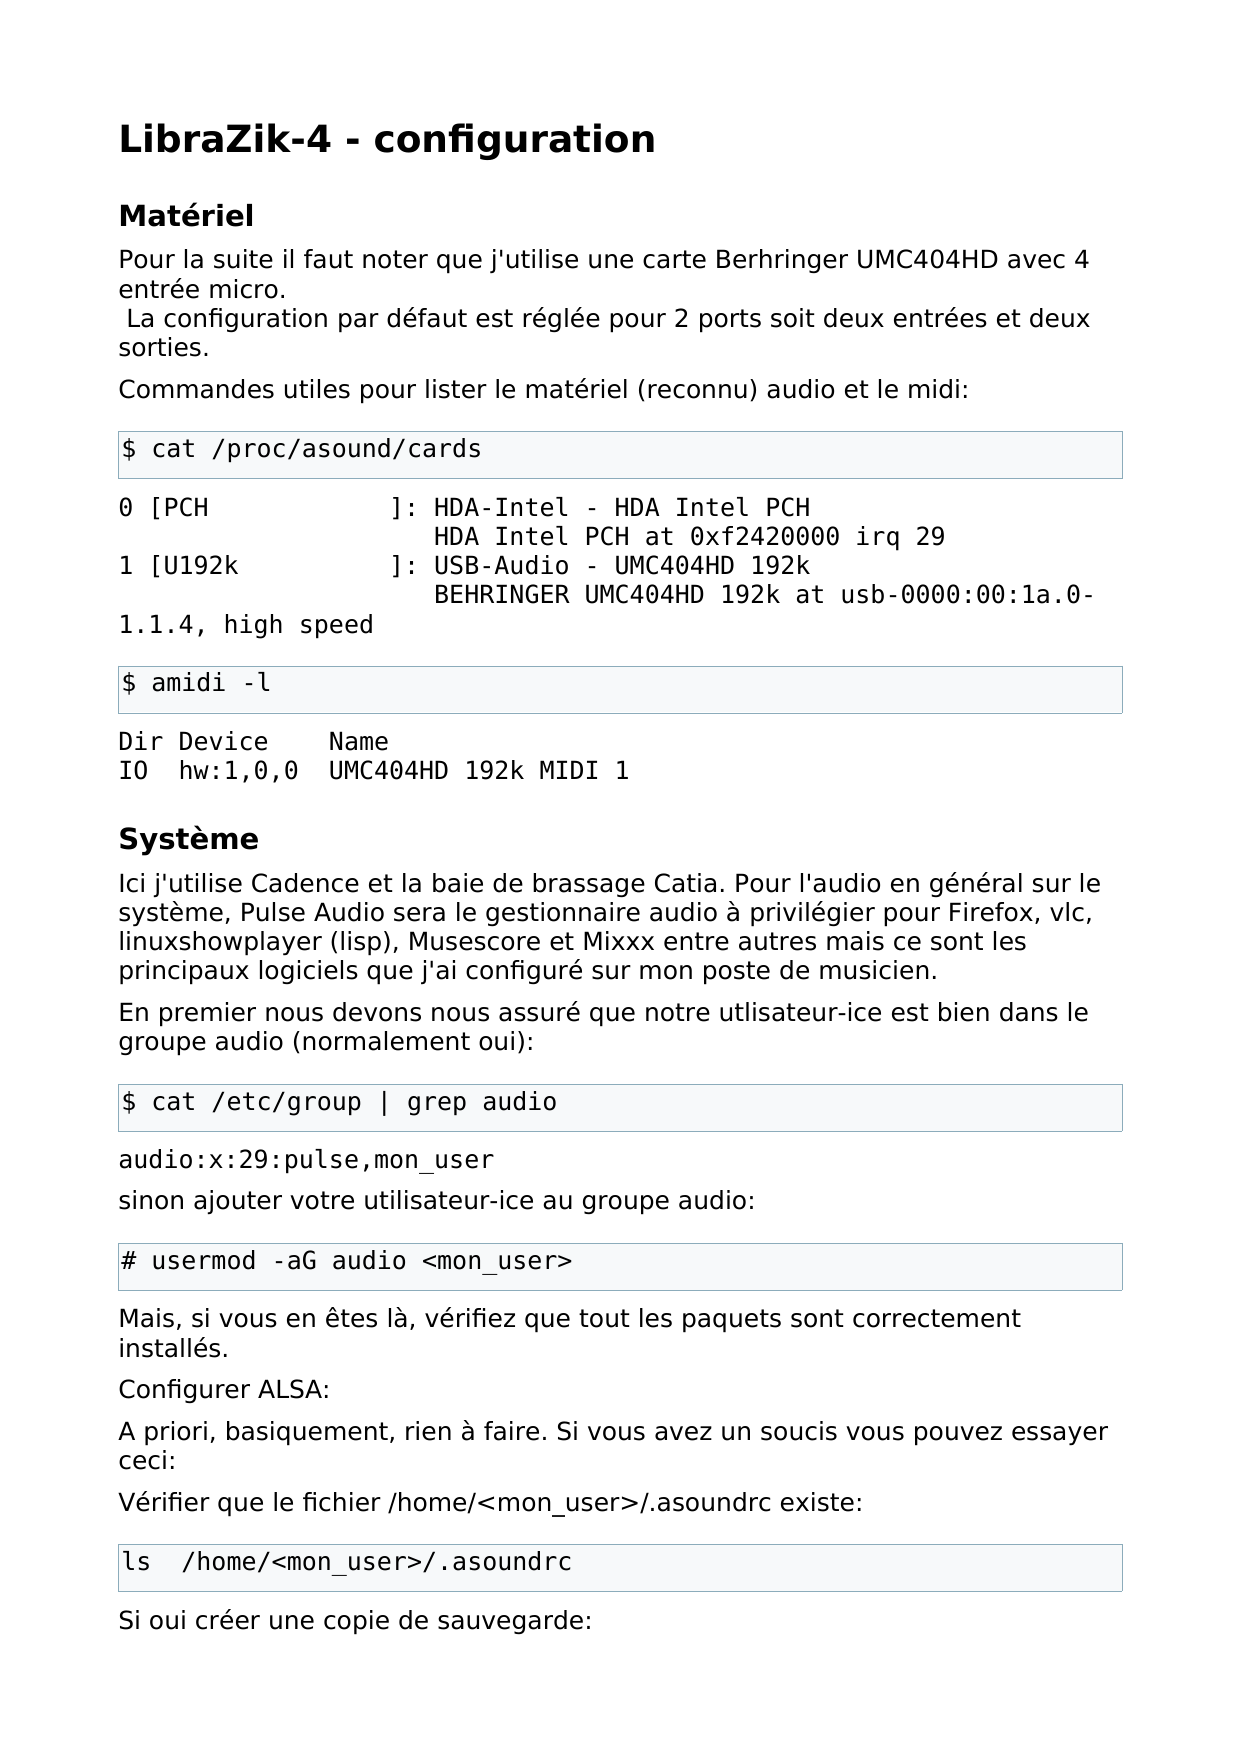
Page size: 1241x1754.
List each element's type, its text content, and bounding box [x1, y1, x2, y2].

text Si oui créer une copie de sauvegarde: [118, 1606, 1122, 1635]
text Pour la suite il faut noter que j'utilise une carte Berhringer UMC404HD avec 4 entrée micro. La configuration par défaut est réglée pour 2 ports soit deux entrées et deux sorties. [118, 246, 1122, 362]
table_header $ amidi -l [119, 667, 1122, 712]
text Vérifier que le fichier /home/<mon_user>/.asoundrc existe: [118, 1488, 1122, 1517]
text Commandes utiles pour lister le matériel (reconnu) audio et le midi: [118, 375, 1122, 404]
text A priori, basiquement, rien à faire. Si vous avez un soucis vous pouvez essayer ceci: [118, 1417, 1122, 1475]
table_header $ cat /proc/asound/cards [119, 432, 1122, 478]
text 0 [PCH ]: HDA-Intel - HDA Intel PCH HDA Intel PCH at 0xf2420000 irq 29 1 [U192k ]: USB-Audio - UMC404HD 192k BEHRINGER UMC404HD 192k at usb-0000:00:1a.0-1.1.4, high speed [118, 493, 1122, 639]
text Ici j'utilise Cadence et la baie de brassage Catia. Pour l'audio en général sur le système, Pulse Audio sera le gestionnaire audio à privilégier pour Firefox, vlc, linuxshowplayer (lisp), Musescore et Mixxx entre autres mais ce sont les principaux logiciels que j'ai configuré sur mon poste de musicien. [118, 869, 1122, 986]
text sinon ajouter votre utilisateur-ice au groupe audio: [118, 1186, 1122, 1216]
subtitle Matériel [118, 199, 1122, 233]
text audio:x:29:pulse,mon_user [118, 1145, 1122, 1174]
subtitle Système [118, 822, 1122, 856]
table_header ls /home/<mon_user>/.asoundrc [119, 1545, 1122, 1591]
table_header # usermod -aG audio <mon_user> [119, 1244, 1122, 1290]
text Configurer ALSA: [118, 1375, 1122, 1404]
text Mais, si vous en êtes là, vérifiez que tout les paquets sont correctement installés. [118, 1304, 1122, 1363]
subtitle LibraZik-4 - configuration [118, 118, 1122, 162]
table_header $ cat /etc/group | grep audio [119, 1085, 1122, 1131]
text En premier nous devons nous assuré que notre utlisateur-ice est bien dans le groupe audio (normalement oui): [118, 998, 1122, 1056]
text Dir Device Name IO hw:1,0,0 UMC404HD 192k MIDI 1 [118, 727, 1122, 786]
